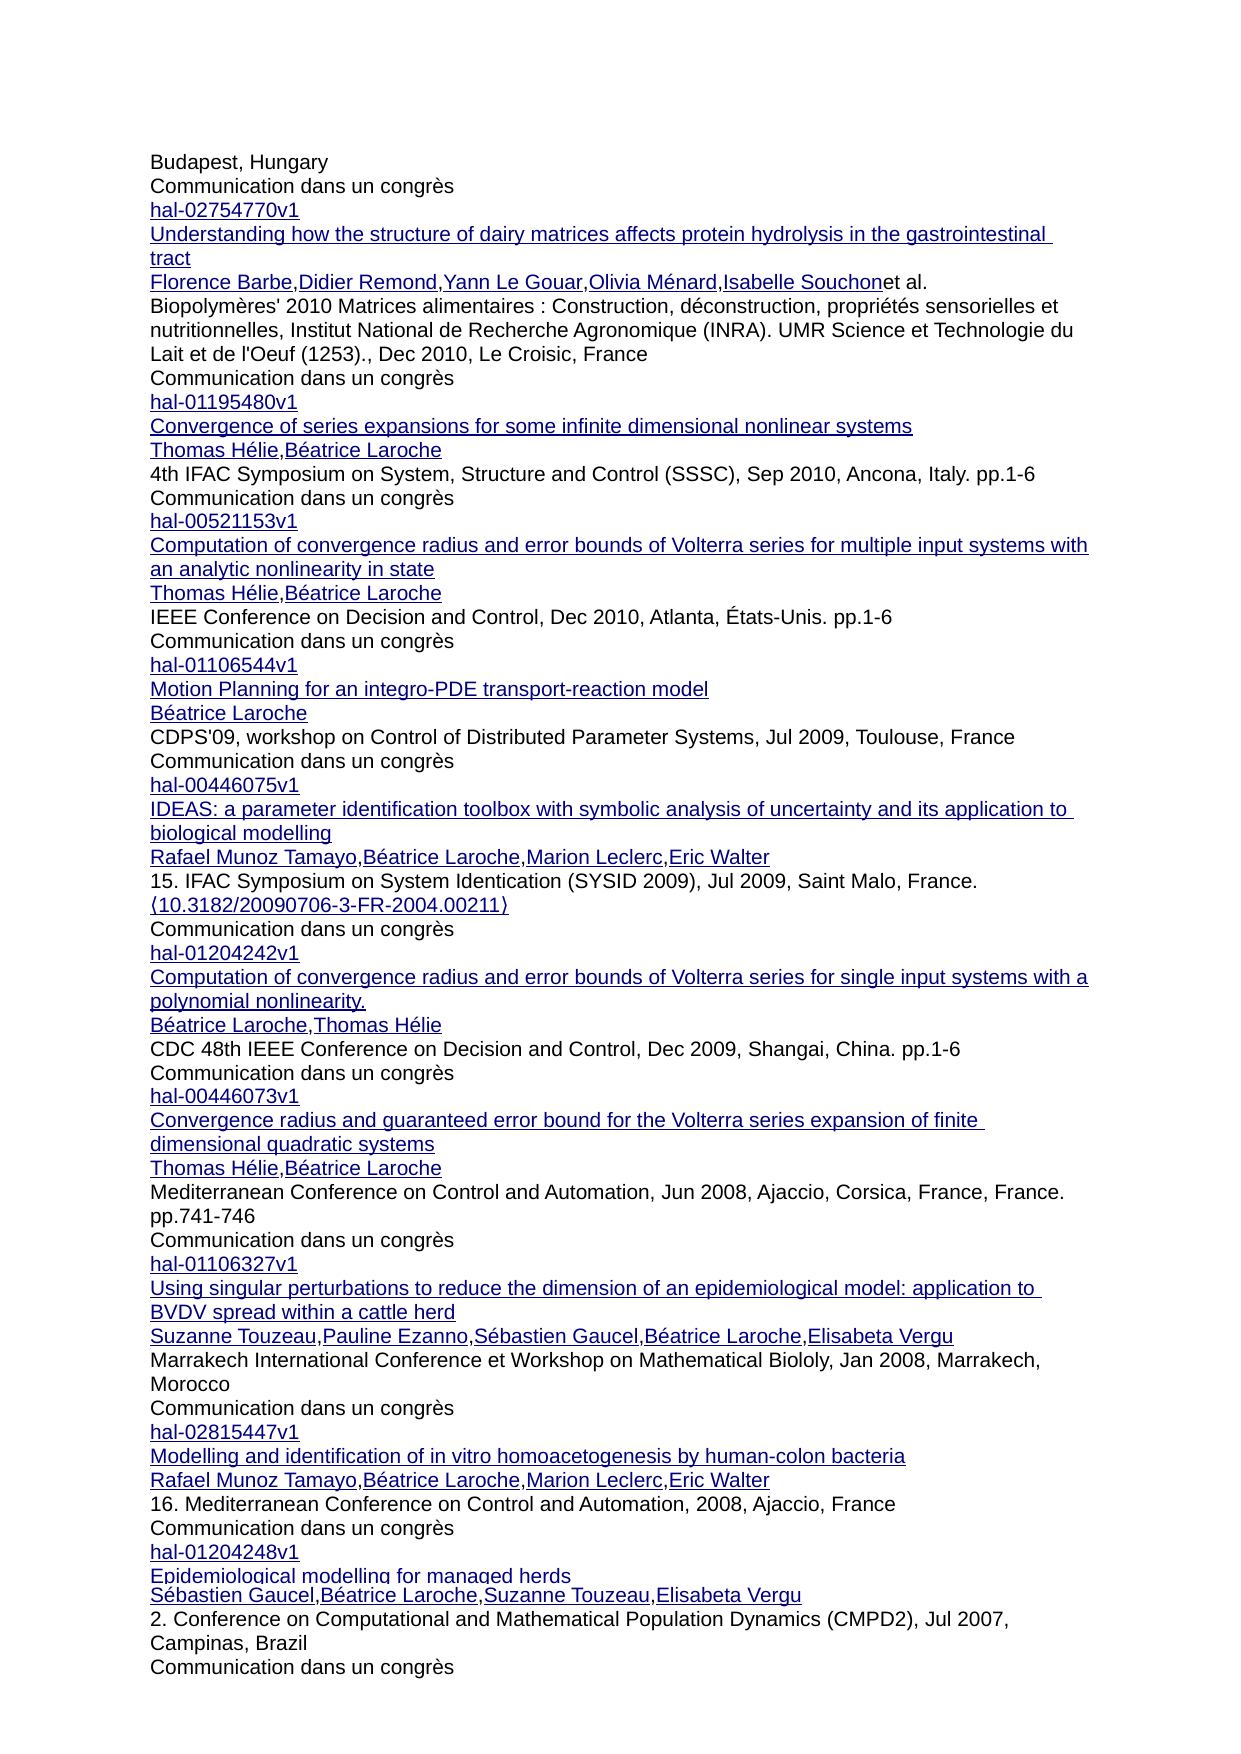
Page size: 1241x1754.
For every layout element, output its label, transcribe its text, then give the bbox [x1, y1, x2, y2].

table_cell Convergence of series expansions for some infinite dimensional nonlinear systems Thomas Hélie,Béatrice Laroche 4th IFAC Symposium on System, Structure and Control (SSSC), Sep 2010, Ancona, Italy. pp.1-6 Communication dans un congrès hal-00521153v1 [150, 414, 1090, 533]
table_cell Convergence radius and guaranteed error bound for the Volterra series expansion of finite dimensional quadratic systems Thomas Hélie,Béatrice Laroche Mediterranean Conference on Control and Automation, Jun 2008, Ajaccio, Corsica, France, France. pp.741-746 Communication dans un congrès hal-01106327v1 [150, 1108, 1090, 1276]
table_cell Computation of convergence radius and error bounds of Volterra series for multiple input systems with an analytic nonlinearity in state Thomas Hélie,Béatrice Laroche IEEE Conference on Decision and Control, Dec 2010, Atlanta, États-Unis. pp.1-6 Communication dans un congrès hal-01106544v1 [150, 533, 1090, 677]
table_cell Identiability analysis of an epidemiological PDE model Antoine Perasso,Béatrice Laroche,Suzanne Touzeau 19. International Symposium on Mathematical Theory of Networks and Systems (MTNS), Jul 2010, Budapest, Hungary Communication dans un congrès hal-02754770v1 [150, 150, 1090, 222]
table_cell Understanding how the structure of dairy matrices affects protein hydrolysis in the gastrointestinal tract Florence Barbe,Didier Remond,Yann Le Gouar,Olivia Ménard,Isabelle Souchonet al. Biopolymères' 2010 Matrices alimentaires : Construction, déconstruction, propriétés sensorielles et nutritionnelles, Institut National de Recherche Agronomique (INRA). UMR Science et Technologie du Lait et de l'Oeuf (1253)., Dec 2010, Le Croisic, France Communication dans un congrès hal-01195480v1 [150, 222, 1090, 413]
table_cell Computation of convergence radius and error bounds of Volterra series for single input systems with a polynomial nonlinearity. Béatrice Laroche,Thomas Hélie CDC 48th IEEE Conference on Decision and Control, Dec 2009, Shangai, China. pp.1-6 Communication dans un congrès hal-00446073v1 [150, 965, 1090, 1108]
table_cell Modelling and identification of in vitro homoacetogenesis by human-colon bacteria Rafael Munoz Tamayo,Béatrice Laroche,Marion Leclerc,Eric Walter 16. Mediterranean Conference on Control and Automation, 2008, Ajaccio, France Communication dans un congrès hal-01204248v1 [150, 1444, 1090, 1563]
table_cell IDEAS: a parameter identification toolbox with symbolic analysis of uncertainty and its application to biological modelling Rafael Munoz Tamayo,Béatrice Laroche,Marion Leclerc,Eric Walter 15. IFAC Symposium on System Identication (SYSID 2009), Jul 2009, Saint Malo, France. ⟨10.3182/20090706-3-FR-2004.00211⟩ Communication dans un congrès hal-01204242v1 [150, 797, 1090, 964]
table_cell Epidemiological modelling for managed herds Sébastien Gaucel,Béatrice Laroche,Suzanne Touzeau,Elisabeta Vergu 2. Conference on Computational and Mathematical Population Dynamics (CMPD2), Jul 2007, Campinas, Brazil Communication dans un congrès [150, 1564, 1090, 1679]
table_cell Motion Planning for an integro-PDE transport-reaction model Béatrice Laroche CDPS'09, workshop on Control of Distributed Parameter Systems, Jul 2009, Toulouse, France Communication dans un congrès hal-00446075v1 [150, 677, 1090, 797]
table_cell Using singular perturbations to reduce the dimension of an epidemiological model: application to BVDV spread within a cattle herd Suzanne Touzeau,Pauline Ezanno,Sébastien Gaucel,Béatrice Laroche,Elisabeta Vergu Marrakech International Conference et Workshop on Mathematical Biololy, Jan 2008, Marrakech, Morocco Communication dans un congrès hal-02815447v1 [150, 1276, 1090, 1444]
